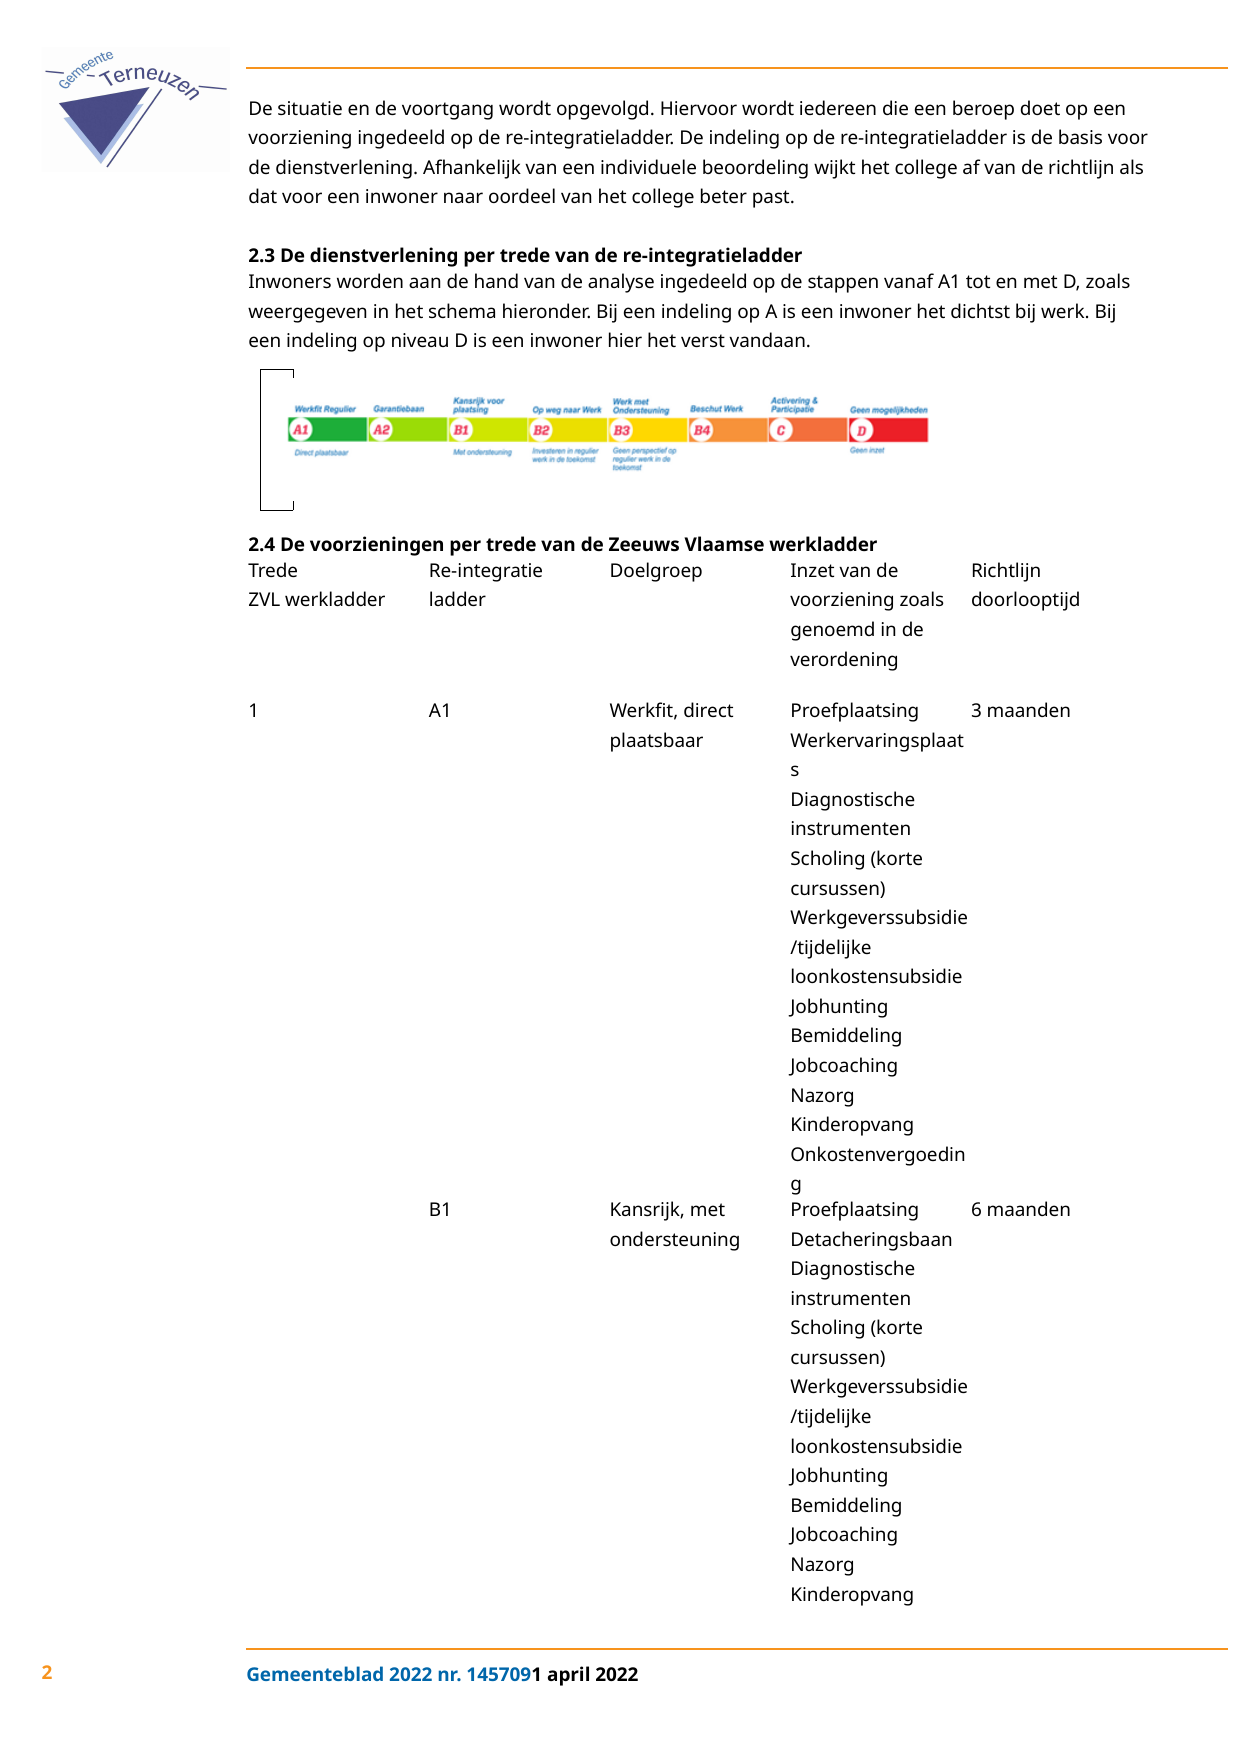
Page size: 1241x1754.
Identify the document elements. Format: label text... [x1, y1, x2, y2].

table_header Inzet van de voorziening zoals genoemd in de verordening [790, 557, 971, 671]
picture [41, 47, 231, 172]
table_cell B1 [429, 1196, 609, 1607]
table_cell [248, 671, 429, 697]
text De situatie en de voortgang wordt opgevolgd. Hiervoor wordt iedereen die een beroep doet op een voorziening ingedeeld op de re-integratieladder. De indeling op de re-integratieladder is de basis voor de dienstverlening. Afhankelijk van een individuele beoordeling wijkt het college af van de richtlijn als dat voor een inwoner naar oordeel van het college beter past. [248, 95, 1152, 209]
table_cell 1 [248, 697, 429, 1607]
table_cell Proefplaatsing Detacheringsbaan Diagnostische instrumenten Scholing (korte cursussen) Werkgeverssubsidie/tijdelijke loonkostensubsidie Jobhunting Bemiddeling Jobcoaching Nazorg Kinderopvang [790, 1196, 971, 1607]
table_cell 6 maanden [971, 1196, 1152, 1607]
table_cell A1 [429, 697, 609, 1196]
table_cell Kansrijk, met ondersteuning [609, 1196, 790, 1607]
picture [268, 378, 978, 501]
table_cell 3 maanden [971, 697, 1152, 1196]
table_cell [790, 671, 971, 697]
table_header Richtlijn doorlooptijd [971, 557, 1152, 671]
table_header Trede ZVL werkladder [248, 557, 429, 671]
text Inwoners worden aan de hand van de analyse ingedeeld op de stappen vanaf A1 tot en met D, zoals weergegeven in het schema hieronder. Bij een indeling op A is een inwoner het dichtst bij werk. Bij een indeling op niveau D is een inwoner hier het verst vandaan. [248, 268, 1152, 353]
table_cell Werkfit, direct plaatsbaar [609, 697, 790, 1196]
table_cell [609, 671, 790, 697]
table_cell [971, 671, 1152, 697]
table_cell [429, 671, 609, 697]
table_cell Proefplaatsing Werkervaringsplaats Diagnostische instrumenten Scholing (korte cursussen) Werkgeverssubsidie/tijdelijke loonkostensubsidie Jobhunting Bemiddeling Jobcoaching Nazorg Kinderopvang Onkostenvergoeding [790, 697, 971, 1196]
text 2.4 De voorzieningen per trede van de Zeeuws Vlaamse werkladder [248, 531, 1152, 557]
text 2.3 De dienstverlening per trede van de re-integratieladder [248, 243, 1152, 268]
table_header Doelgroep [609, 557, 790, 671]
table_header Re-integratie ladder [429, 557, 609, 671]
